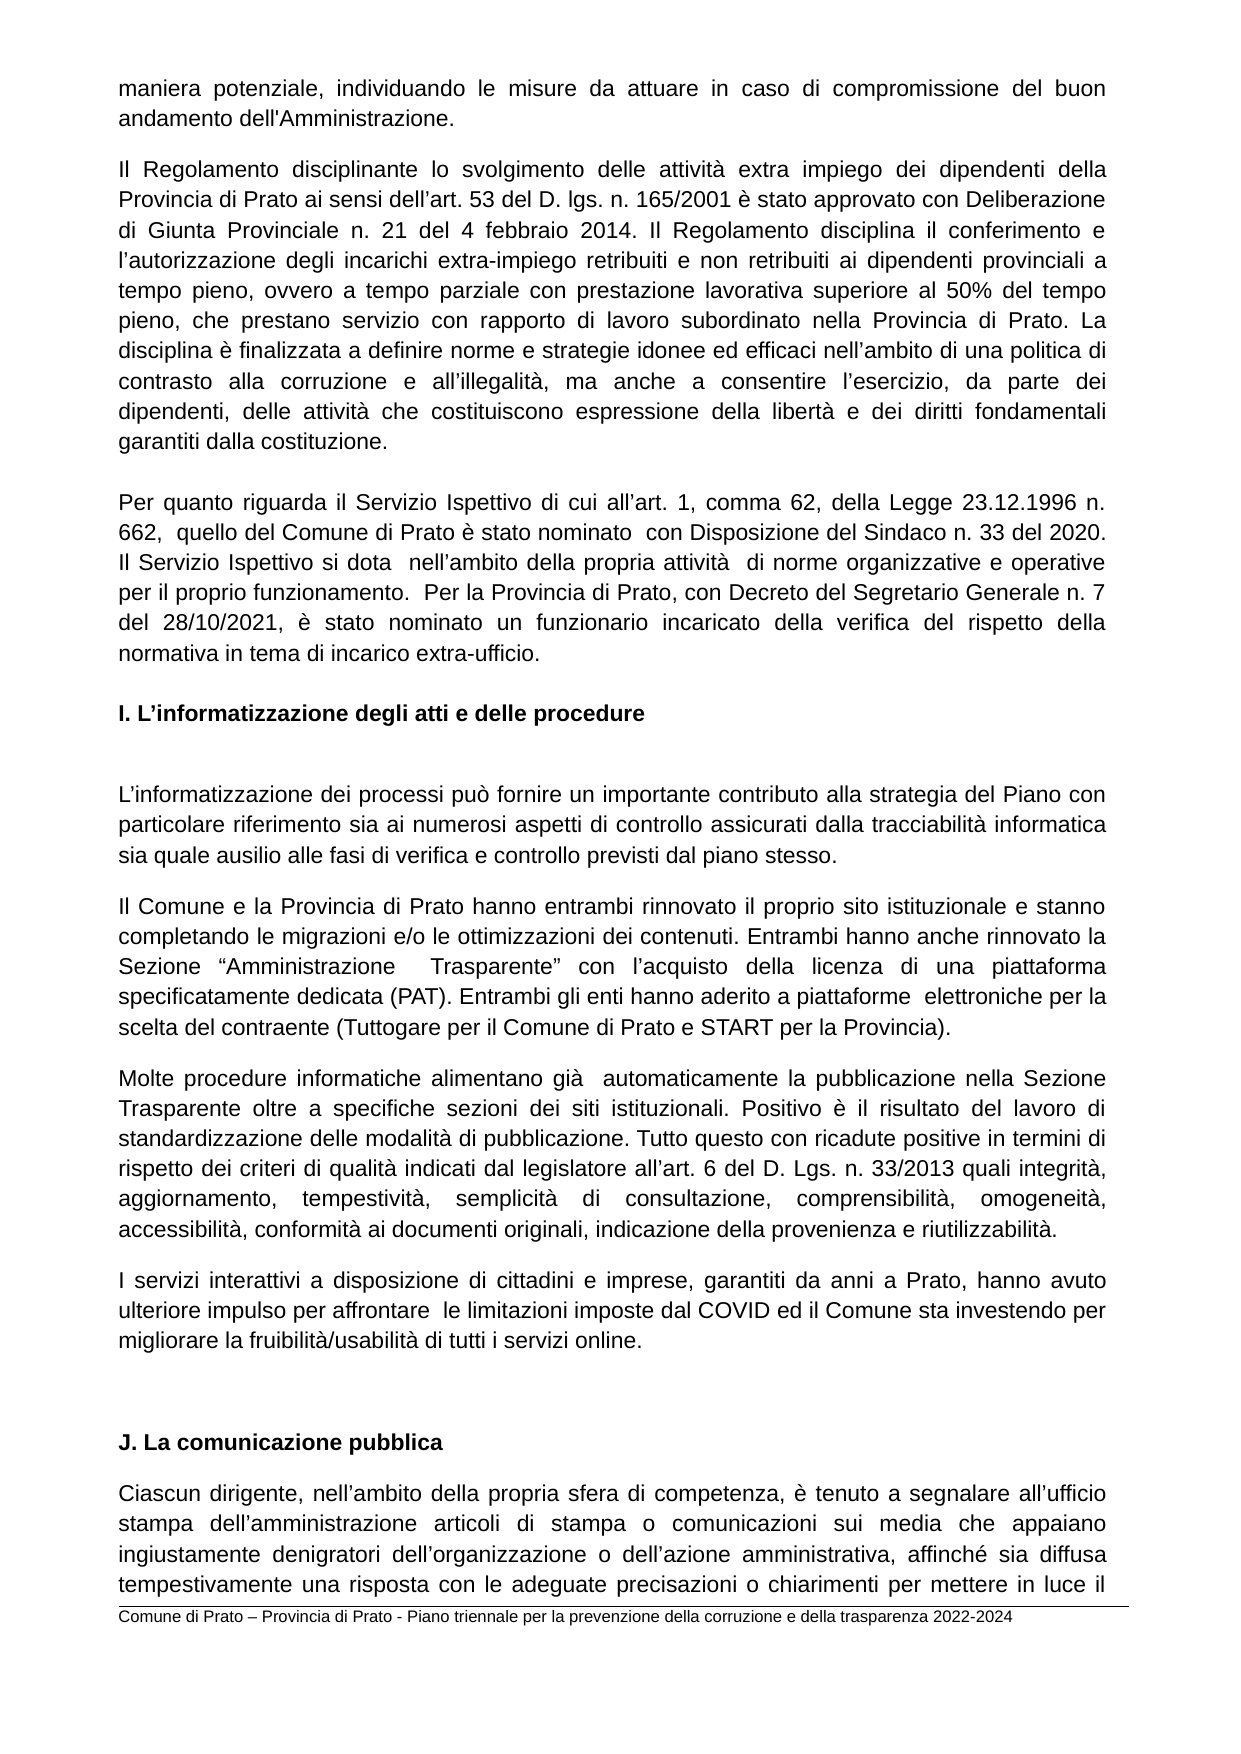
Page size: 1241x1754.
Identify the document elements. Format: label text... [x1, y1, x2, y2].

text Ciascun dirigente, nell’ambito della propria sfera di competenza, è tenuto a segnalare all’ufficio stampa dell’amministrazione articoli di stampa o comunicazioni sui media che appaiano ingiustamente denigratori dell’organizzazione o dell’azione amministrativa, affinché sia diffusa tempestivamente una risposta con le adeguate precisazioni o chiarimenti per mettere in luce il [118, 1480, 1107, 1597]
text L’informatizzazione dei processi può fornire un importante contributo alla strategia del Piano con particolare riferimento sia ai numerosi aspetti di controllo assicurati dalla tracciabilità informatica sia quale ausilio alle fasi di verifica e controllo previsti dal piano stesso. [118, 781, 1107, 868]
text maniera potenziale, individuando le misure da attuare in caso di compromissione del buon andamento dell'Amministrazione. [118, 75, 1107, 132]
text Il Comune e la Provincia di Prato hanno entrambi rinnovato il proprio sito istituzionale e stanno completando le migrazioni e/o le ottimizzazioni dei contenuti. Entrambi hanno anche rinnovato la Sezione “Amministrazione Trasparente” con l’acquisto della licenza di una piattaforma specificatamente dedicata (PAT). Entrambi gli enti hanno aderito a piattaforme elettroniche per la scelta del contraente (Tuttogare per il Comune di Prato e START per la Provincia). [118, 893, 1107, 1040]
text Per quanto riguarda il Servizio Ispettivo di cui all’art. 1, comma 62, della Legge 23.12.1996 n. 662, quello del Comune di Prato è stato nominato con Disposizione del Sindaco n. 33 del 2020. Il Servizio Ispettivo si dota nell’ambito della propria attività di norme organizzative e operative per il proprio funzionamento. Per la Provincia di Prato, con Decreto del Segretario Generale n. 7 del 28/10/2021, è stato nominato un funzionario incaricato della verifica del rispetto della normativa in tema di incarico extra-ufficio. [118, 488, 1107, 666]
text I servizi interattivi a disposizione di cittadini e imprese, garantiti da anni a Prato, hanno avuto ulteriore impulso per affrontare le limitazioni imposte dal COVID ed il Comune sta investendo per migliorare la fruibilità/usabilità di tutti i servizi online. [118, 1267, 1107, 1353]
text J. La comunicazione pubblica [118, 1429, 1107, 1456]
text Molte procedure informatiche alimentano già automaticamente la pubblicazione nella Sezione Trasparente oltre a specifiche sezioni dei siti istituzionali. Positivo è il risultato del lavoro di standardizzazione delle modalità di pubblicazione. Tutto questo con ricadute positive in termini di rispetto dei criteri di qualità indicati dal legislatore all’art. 6 del D. Lgs. n. 33/2013 quali integrità, aggiornamento, tempestività, semplicità di consultazione, comprensibilità, omogeneità, accessibilità, conformità ai documenti originali, indicazione della provenienza e riutilizzabilità. [118, 1064, 1107, 1242]
text Il Regolamento disciplinante lo svolgimento delle attività extra impiego dei dipendenti della Provincia di Prato ai sensi dell’art. 53 del D. lgs. n. 165/2001 è stato approvato con Deliberazione di Giunta Provinciale n. 21 del 4 febbraio 2014. Il Regolamento disciplina il conferimento e l’autorizzazione degli incarichi extra-impiego retribuiti e non retribuiti ai dipendenti provinciali a tempo pieno, ovvero a tempo parziale con prestazione lavorativa superiore al 50% del tempo pieno, che prestano servizio con rapporto di lavoro subordinato nella Provincia di Prato. La disciplina è finalizzata a definire norme e strategie idonee ed efficaci nell’ambito di una politica di contrasto alla corruzione e all’illegalità, ma anche a consentire l’esercizio, da parte dei dipendenti, delle attività che costituiscono espressione della libertà e dei diritti fondamentali garantiti dalla costituzione. [118, 156, 1107, 454]
text I. L’informatizzazione degli atti e delle procedure [118, 700, 1107, 726]
